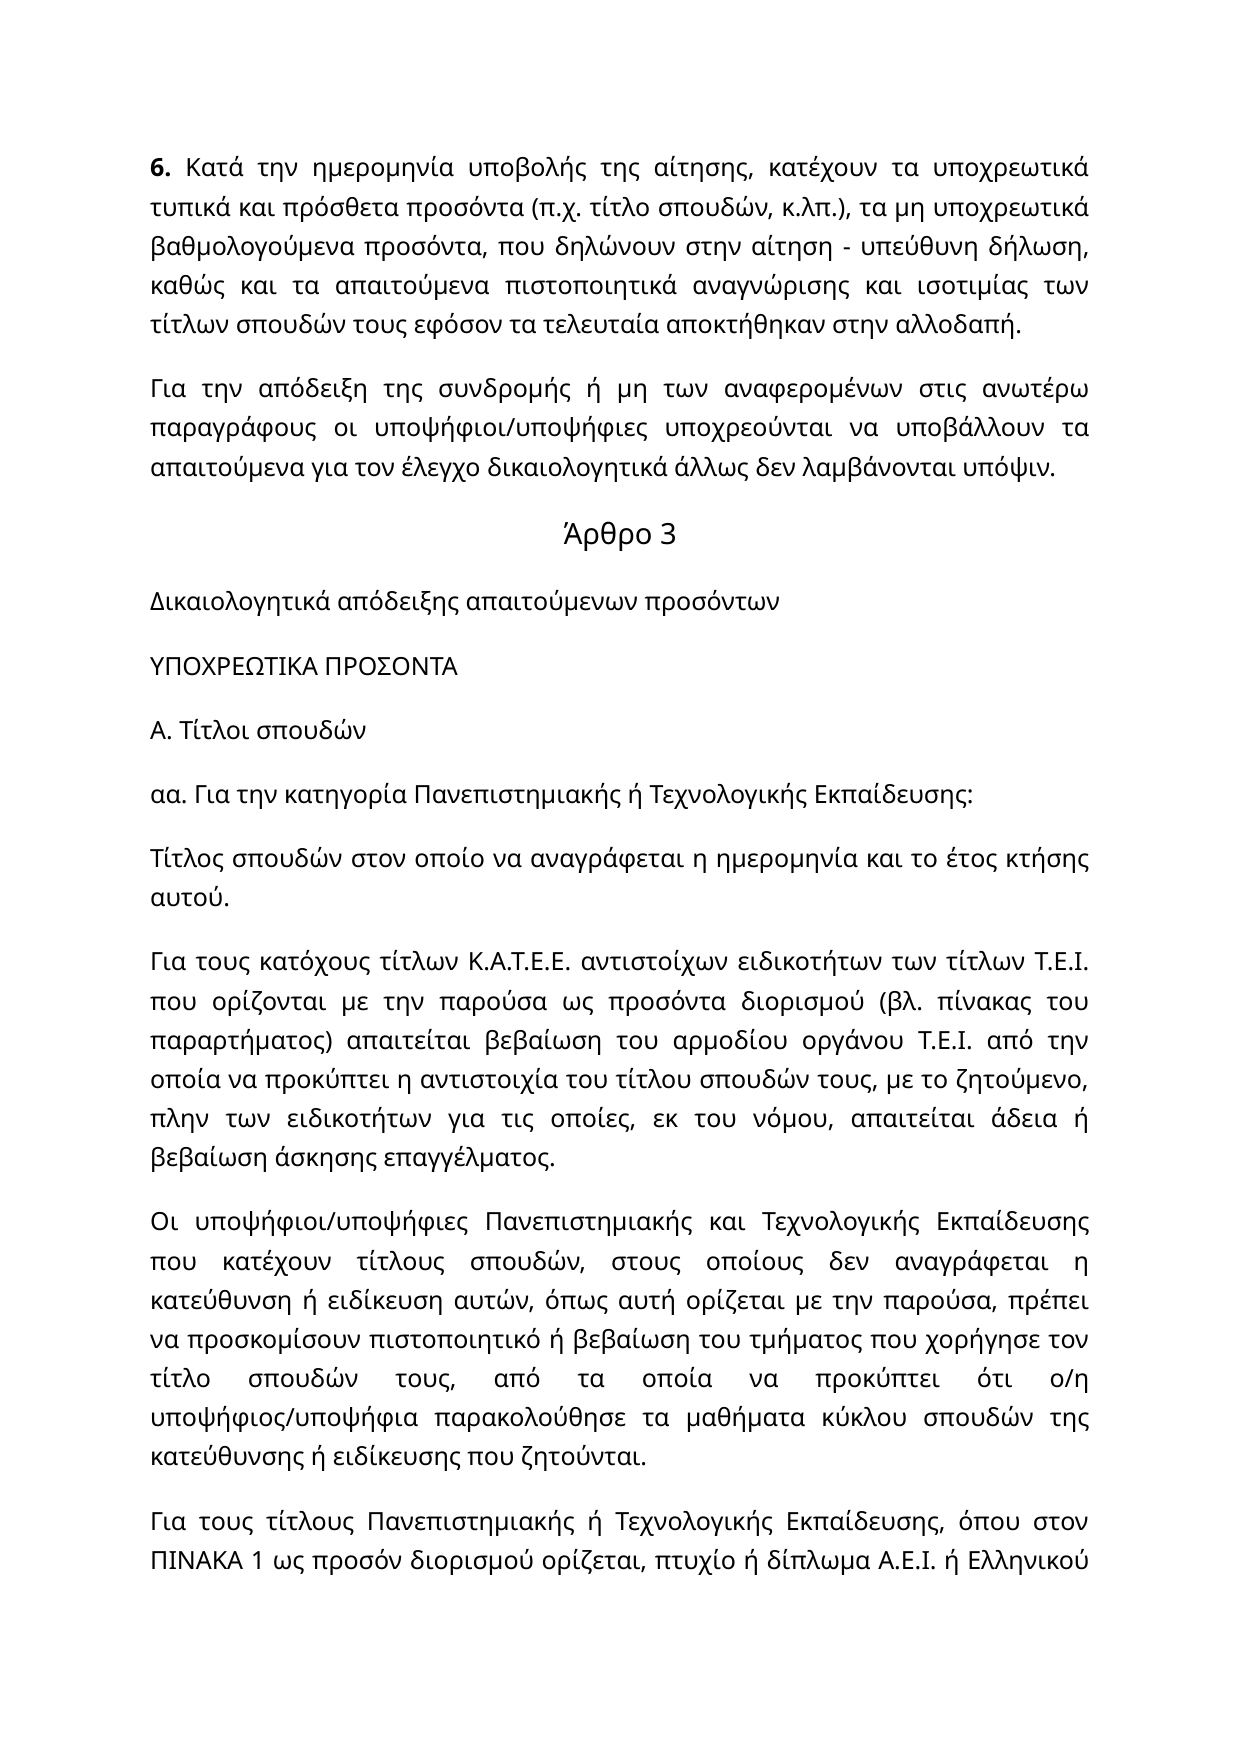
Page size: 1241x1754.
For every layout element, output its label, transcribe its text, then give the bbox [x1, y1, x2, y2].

subtitle Άρθρο 3 [150, 513, 1090, 553]
text Οι υποψήφιοι/υποψήφιες Πανεπιστημιακής και Τεχνολογικής Εκπαίδευσης που κατέχουν τίτλους σπουδών, στους οποίους δεν αναγράφεται η κατεύθυνση ή ειδίκευση αυτών, όπως αυτή ορίζεται με την παρούσα, πρέπει να προσκομίσουν πιστοποιητικό ή βεβαίωση του τμήματος που χορήγησε τον τίτλο σπουδών τους, από τα οποία να προκύπτει ότι ο/η υποψήφιος/υποψήφια παρακολούθησε τα μαθήματα κύκλου σπουδών της κατεύθυνσης ή ειδίκευσης που ζητούνται. [150, 1204, 1090, 1473]
text Τίτλος σπουδών στον οποίο να αναγράφεται η ημερομηνία και το έτος κτήσης αυτού. [150, 841, 1090, 914]
text ΥΠΟΧΡΕΩΤΙΚΑ ΠΡΟΣΟΝΤΑ [150, 648, 1090, 682]
text Δικαιολογητικά απόδειξης απαιτούμενων προσόντων [150, 584, 1090, 618]
text Για τους τίτλους Πανεπιστημιακής ή Τεχνολογικής Εκπαίδευσης, όπου στον ΠΙΝΑΚΑ 1 ως προσόν διορισμού ορίζεται, πτυχίο ή δίπλωμα Α.Ε.Ι. ή Ελληνικού [150, 1503, 1090, 1576]
text Α. Τίτλοι σπουδών [150, 712, 1090, 746]
text Για την απόδειξη της συνδρομής ή μη των αναφερομένων στις ανωτέρω παραγράφους οι υποψήφιοι/υποψήφιες υποχρεούνται να υποβάλλουν τα απαιτούμενα για τον έλεγχο δικαιολογητικά άλλως δεν λαμβάνονται υπόψιν. [150, 371, 1090, 483]
text Για τους κατόχους τίτλων Κ.Α.Τ.Ε.Ε. αντιστοίχων ειδικοτήτων των τίτλων Τ.Ε.Ι. που ορίζονται με την παρούσα ως προσόντα διορισμού (βλ. πίνακας του παραρτήματος) απαιτείται βεβαίωση του αρμοδίου οργάνου Τ.Ε.Ι. από την οποία να προκύπτει η αντιστοιχία του τίτλου σπουδών τους, με το ζητούμενο, πλην των ειδικοτήτων για τις οποίες, εκ του νόμου, απαιτείται άδεια ή βεβαίωση άσκησης επαγγέλματος. [150, 944, 1090, 1174]
text αα. Για την κατηγορία Πανεπιστημιακής ή Τεχνολογικής Εκπαίδευσης: [150, 776, 1090, 811]
text 6. Κατά την ημερομηνία υποβολής της αίτησης, κατέχουν τα υποχρεωτικά τυπικά και πρόσθετα προσόντα (π.χ. τίτλο σπουδών, κ.λπ.), τα μη υποχρεωτικά βαθμολογούμενα προσόντα, που δηλώνουν στην αίτηση - υπεύθυνη δήλωση, καθώς και τα απαιτούμενα πιστοποιητικά αναγνώρισης και ισοτιμίας των τίτλων σπουδών τους εφόσον τα τελευταία αποκτήθηκαν στην αλλοδαπή. [150, 150, 1090, 341]
